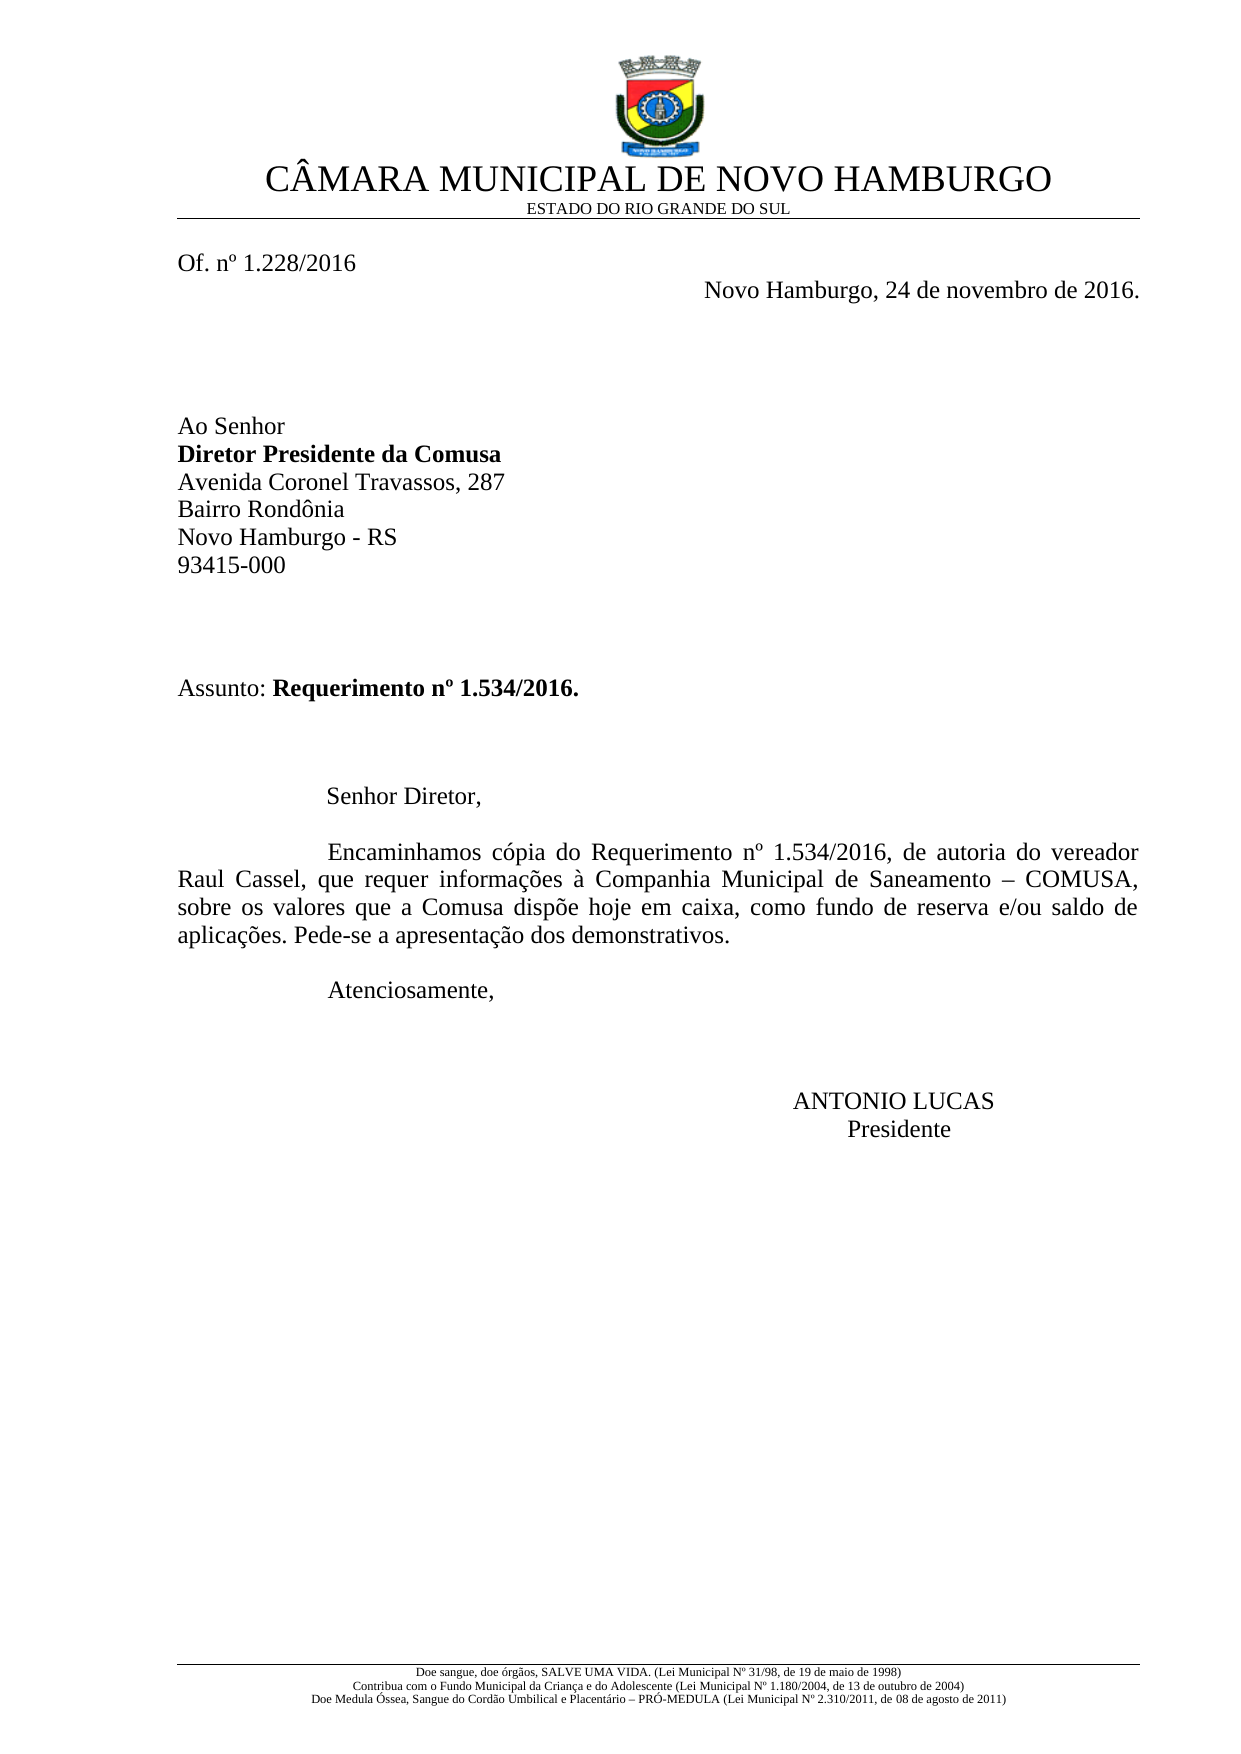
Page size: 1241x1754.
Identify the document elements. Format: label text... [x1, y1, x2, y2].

text Avenida Coronel Travassos, 287 [177, 468, 1140, 495]
text 93415-000 [177, 551, 1140, 578]
text Assunto: Requerimento nº 1.534/2016. [177, 674, 1140, 702]
text Ao Senhor [177, 412, 1140, 440]
text Encaminhamos cópia do Requerimento nº 1.534/2016, de autoria do vereador Raul Cassel, que requer informações à Companhia Municipal de Saneamento – COMUSA, sobre os valores que a Comusa dispõe hoje em caixa, como fundo de reserva e/ou saldo de aplicações. Pede-se a apresentação dos demonstrativos. [177, 838, 1140, 948]
text Bairro Rondônia [177, 495, 1140, 523]
text Novo Hamburgo, 24 de novembro de 2016. [177, 276, 1140, 304]
text Senhor Diretor, [177, 782, 1140, 810]
picture [608, 47, 709, 163]
text Of. nº 1.228/2016 [177, 249, 1140, 276]
text Presidente [177, 1115, 1140, 1142]
text Atenciosamente, [177, 976, 1140, 1004]
text ANTONIO LUCAS [768, 1087, 1140, 1115]
text Novo Hamburgo - RS [177, 523, 1140, 551]
text Diretor Presidente da Comusa [177, 440, 1140, 468]
